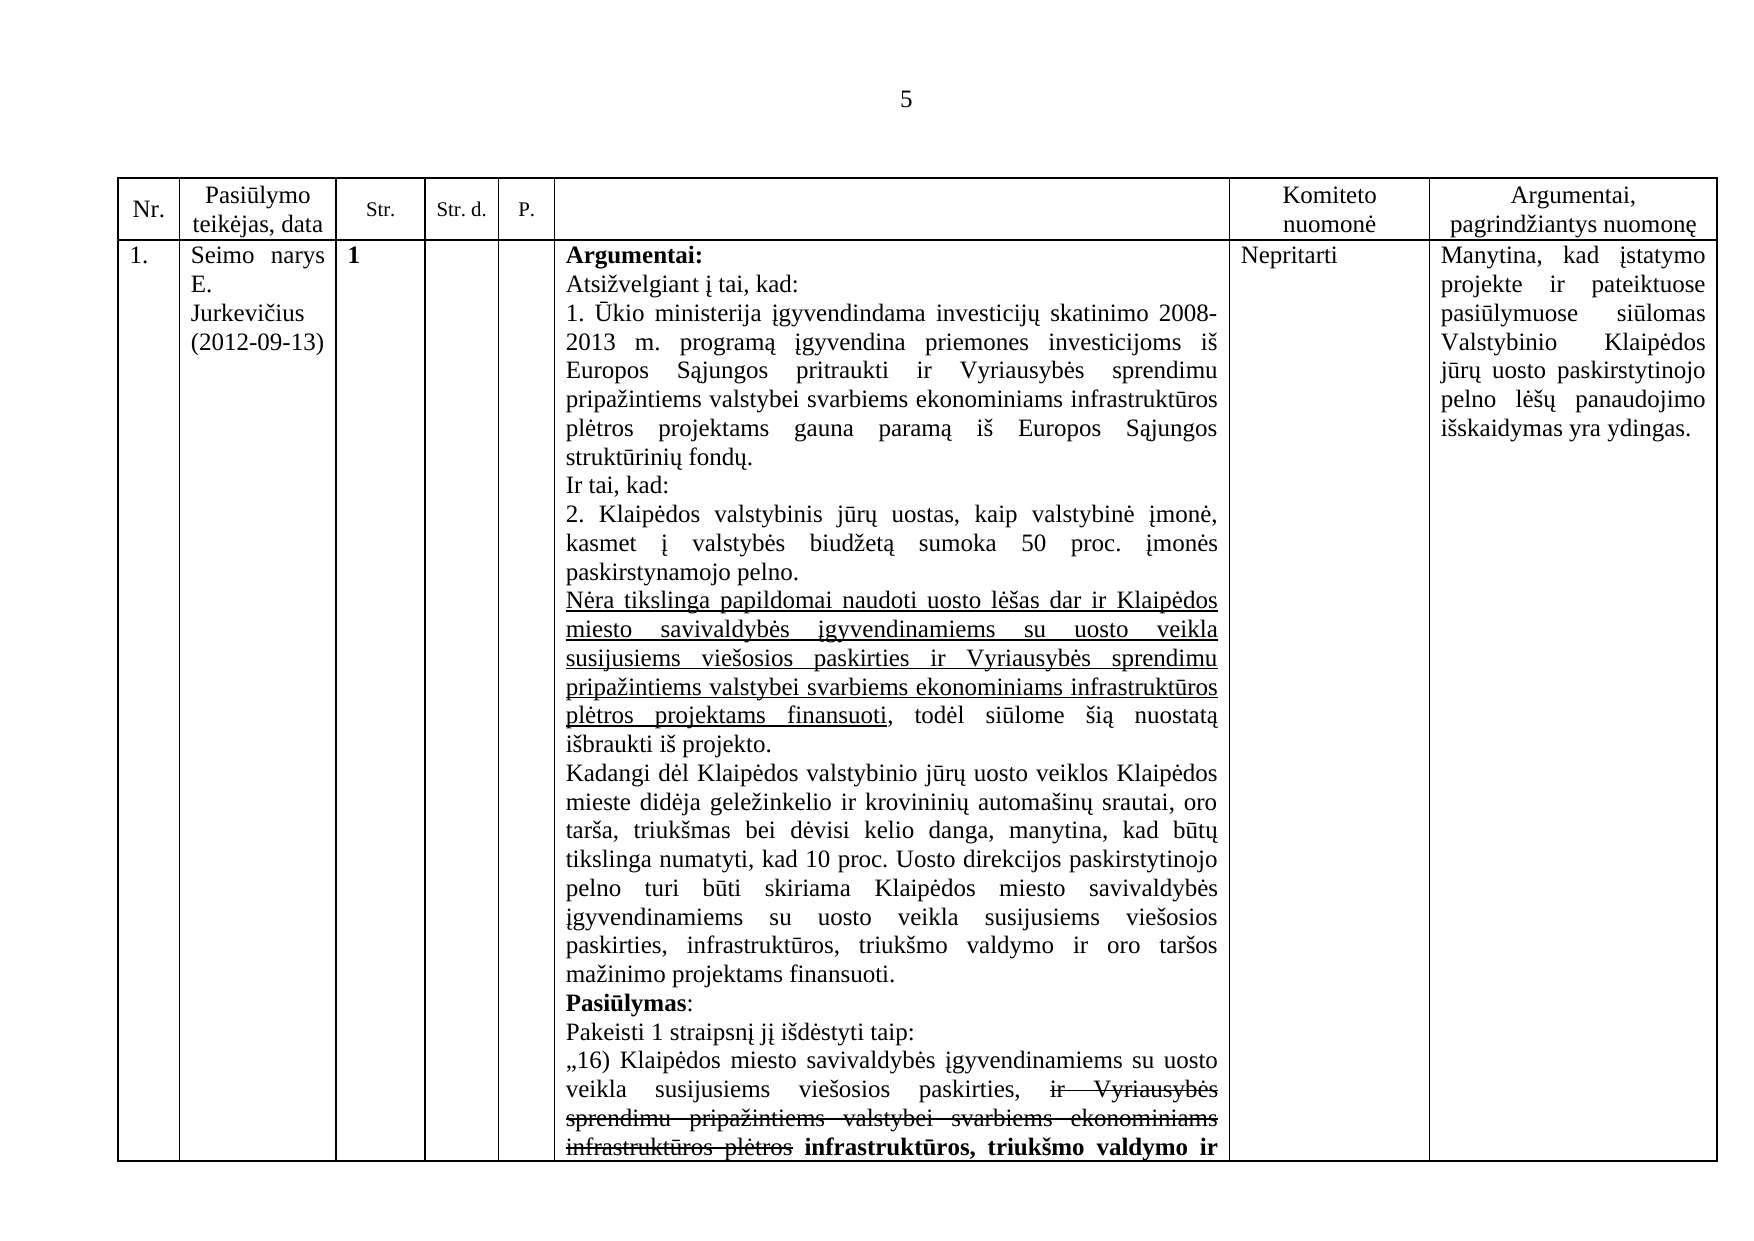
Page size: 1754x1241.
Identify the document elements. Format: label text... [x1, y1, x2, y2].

table_cell P. [499, 179, 554, 239]
table_cell [426, 241, 498, 1160]
table_cell [499, 241, 554, 1160]
table_cell Argumentai: Atsižvelgiant į tai, kad: 1. Ūkio ministerija įgyvendindama investicijų skatinimo 2008-2013 m. programą įgyvendina priemones investicijoms iš Europos Sąjungos pritraukti ir Vyriausybės sprendimu pripažintiems valstybei svarbiems ekonominiams infrastruktūros plėtros projektams gauna paramą iš Europos Sąjungos struktūrinių fondų. Ir tai, kad: 2. Klaipėdos valstybinis jūrų uostas, kaip valstybinė įmonė, kasmet į valstybės biudžetą sumoka 50 proc. įmonės paskirstynamojo pelno. Nėra tikslinga papildomai naudoti uosto lėšas dar ir Klaipėdos miesto savivaldybės įgyvendinamiems su uosto veikla susijusiems viešosios paskirties ir Vyriausybės sprendimu pripažintiems valstybei svarbiems ekonominiams infrastruktūros plėtros projektams finansuoti, todėl siūlome šią nuostatą išbraukti iš projekto. Kadangi dėl Klaipėdos valstybinio jūrų uosto veiklos Klaipėdos mieste didėja geležinkelio ir krovininių automašinų srautai, oro tarša, triukšmas bei dėvisi kelio danga, manytina, kad būtų tikslinga numatyti, kad 10 proc. Uosto direkcijos paskirstytinojo pelno turi būti skiriama Klaipėdos miesto savivaldybės įgyvendinamiems su uosto veikla susijusiems viešosios paskirties, infrastruktūros, triukšmo valdymo ir oro taršos mažinimo projektams finansuoti. Pasiūlymas: Pakeisti 1 straipsnį jį išdėstyti taip: „16) Klaipėdos miesto savivaldybės įgyvendinamiems su uosto veikla susijusiems viešosios paskirties, ir Vyriausybės sprendimu pripažintiems valstybei svarbiems ekonominiams infrastruktūros plėtros infrastruktūros, triukšmo valdymo ir [555, 241, 1229, 1160]
table_cell Str. d. [426, 179, 498, 239]
table_cell Manytina, kad įstatymo projekte ir pateiktuose pasiūlymuose siūlomas Valstybinio Klaipėdos jūrų uosto paskirstytinojo pelno lėšų panaudojimo išskaidymas yra ydingas. [1430, 241, 1716, 1160]
table_cell Seimo narys E. Jurkevičius (2012-09-13) [180, 241, 335, 1160]
table_header Komiteto nuomonė [1230, 179, 1429, 239]
table_header Nr. [119, 179, 179, 239]
table_header [555, 179, 1229, 239]
table_cell 1. [119, 241, 179, 1160]
table_cell 1 [337, 241, 424, 1160]
table_header Argumentai, pagrindžiantys nuomonę [1430, 179, 1716, 239]
table_header Pasiūlymo teikėjas, data [180, 179, 335, 239]
table_cell Nepritarti [1230, 241, 1429, 1160]
table_cell Str. [337, 179, 424, 239]
